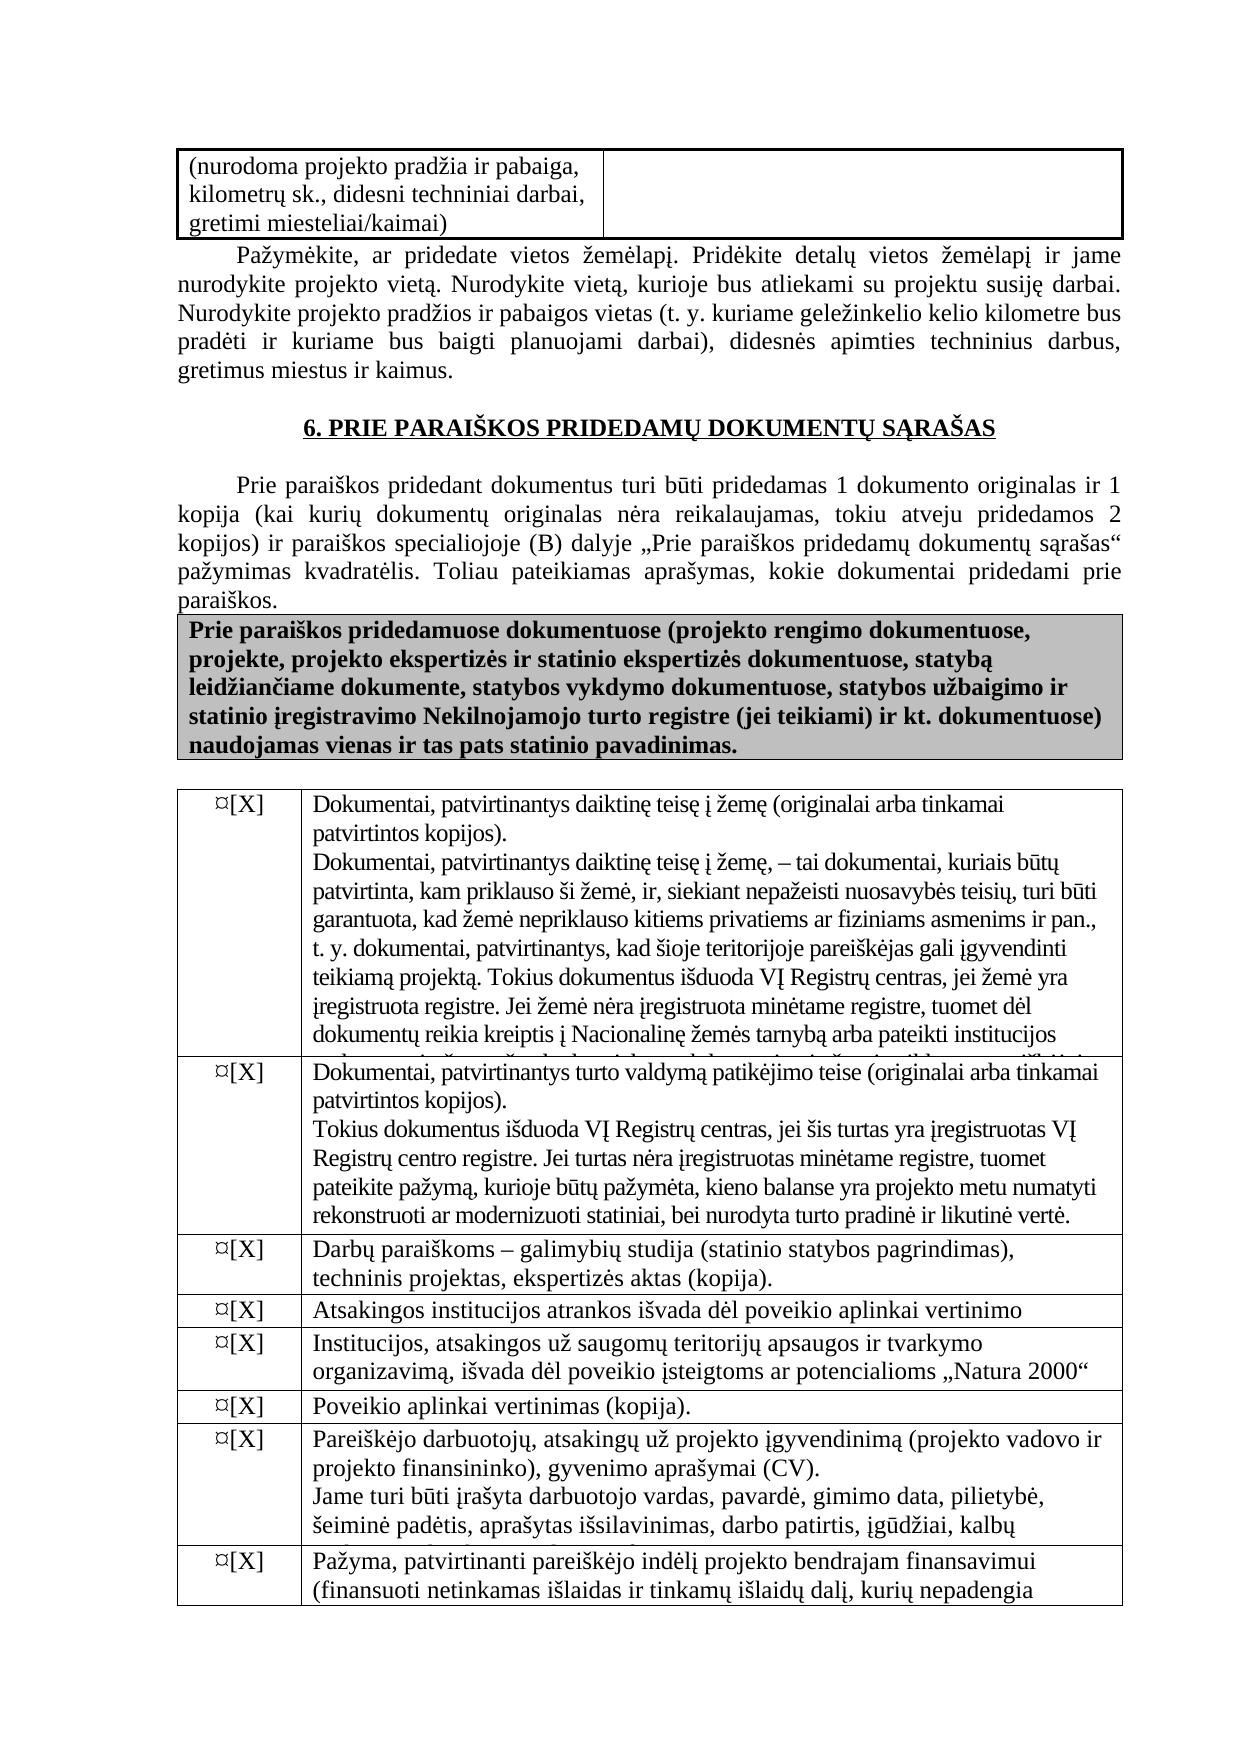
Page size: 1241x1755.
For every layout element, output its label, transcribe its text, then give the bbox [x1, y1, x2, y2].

table_cell Darbų paraiškoms – galimybių studija (statinio statybos pagrindimas), techninis projektas, ekspertizės aktas (kopija). [302, 1235, 1122, 1294]
table_cell [X] [178, 1391, 301, 1423]
table_cell [X] [178, 1546, 301, 1605]
table_cell [604, 151, 863, 237]
text Prie paraiškos pridedant dokumentus turi būti pridedamas 1 dokumento originalas ir 1 kopija (kai kurių dokumentų originalas nėra reikalaujamas, tokiu atveju pridedamos 2 kopijos) ir paraiškos specialiojoje (B) dalyje „Prie paraiškos pridedamų dokumentų sąrašas“ pažymimas kvadratėlis. Toliau pateikiamas aprašymas, kokie dokumentai pridedami prie paraiškos. [177, 470, 1122, 614]
table_cell Pareiškėjo darbuotojų, atsakingų už projekto įgyvendinimą (projekto vadovo ir projekto finansininko), gyvenimo aprašymai (CV). Jame turi būti įrašyta darbuotojo vardas, pavardė, gimimo data, pilietybė, šeiminė padėtis, aprašytas išsilavinimas, darbo patirtis, įgūdžiai, kalbų mokėjimas bei kita naudinga informacija. [302, 1424, 1122, 1545]
table_header [X] [178, 790, 301, 1056]
table_cell Institucijos, atsakingos už saugomų teritorijų apsaugos ir tvarkymo organizavimą, išvada dėl poveikio įsteigtoms ar potencialioms „Natura 2000“ teritorijoms reikšmingumo (kopija). [302, 1328, 1122, 1390]
table_cell [X] [178, 1235, 301, 1294]
table_cell (nurodoma projekto pradžia ir pabaiga, kilometrų sk., didesni techniniai darbai, gretimi miesteliai/kaimai) [179, 151, 603, 237]
table_cell [X] [178, 1424, 301, 1545]
table_cell [X] [178, 1328, 301, 1390]
table_header Dokumentai, patvirtinantys daiktinę teisę į žemę (originalai arba tinkamai patvirtintos kopijos). Dokumentai, patvirtinantys daiktinę teisę į žemę, – tai dokumentai, kuriais būtų patvirtinta, kam priklauso ši žemė, ir, siekiant nepažeisti nuosavybės teisių, turi būti garantuota, kad žemė nepriklauso kitiems privatiems ar fiziniams asmenims ir pan., t. y. dokumentai, patvirtinantys, kad šioje teritorijoje pareiškėjas gali įgyvendinti teikiamą projektą. Tokius dokumentus išduoda VĮ Registrų centras, jei žemė yra įregistruota registre. Jei žemė nėra įregistruota minėtame registre, tuomet dėl dokumentų reikia kreiptis į Nacionalinę žemės tarnybą arba pateikti institucijos vadovo pasirašytą raštą, kad projekto vykdymo vietoje žemė priklauso pareiškėjui arba valstybei. Dokumentas turi būti išduotas ne anksčiau kaip 60 kalendorinių dienų iki projekto paraiškos pateikimo TID dienos. [302, 790, 1122, 1056]
text Pažymėkite, ar pridedate vietos žemėlapį. Pridėkite detalų vietos žemėlapį ir jame nurodykite projekto vietą. Nurodykite vietą, kurioje bus atliekami su projektu susiję darbai. Nurodykite projekto pradžios ir pabaigos vietas (t. y. kuriame geležinkelio kelio kilometre bus pradėti ir kuriame bus baigti planuojami darbai), didesnės apimties techninius darbus, gretimus miestus ir kaimus. [177, 240, 1122, 384]
table_cell [X] [178, 1057, 301, 1233]
table_cell Dokumentai, patvirtinantys turto valdymą patikėjimo teise (originalai arba tinkamai patvirtintos kopijos). Tokius dokumentus išduoda VĮ Registrų centras, jei šis turtas yra įregistruotas VĮ Registrų centro registre. Jei turtas nėra įregistruotas minėtame registre, tuomet pateikite pažymą, kurioje būtų pažymėta, kieno balanse yra projekto metu numatyti rekonstruoti ar modernizuoti statiniai, bei nurodyta turto pradinė ir likutinė vertė. Dokumentas turi būti išduotas ne anksčiau kaip 60 kalendorinių dienų iki projekto paraiškos pateikimo TID dienos. [302, 1057, 1122, 1233]
table_cell Poveikio aplinkai vertinimas (kopija). [302, 1391, 1122, 1423]
table_cell [X] [178, 1295, 301, 1327]
table_cell [863, 151, 1121, 237]
table_header Prie paraiškos pridedamuose dokumentuose (projekto rengimo dokumentuose, projekte, projekto ekspertizės ir statinio ekspertizės dokumentuose, statybą leidžiančiame dokumente, statybos vykdymo dokumentuose, statybos užbaigimo ir statinio įregistravimo Nekilnojamojo turto registre (jei teikiami) ir kt. dokumentuose) naudojamas vienas ir tas pats statinio pavadinimas. [178, 615, 1122, 759]
text 6. PRIE PARAIŠKOS PRIDEDAMŲ DOKUMENTŲ SĄRAŠAS [177, 413, 1122, 441]
table_cell Pažyma, patvirtinanti pareiškėjo indėlį projekto bendrajam finansavimui (finansuoti netinkamas išlaidas ir tinkamų išlaidų dalį, kurių nepadengia projekto finansavimas) (originalas). [302, 1546, 1122, 1605]
table_cell Atsakingos institucijos atrankos išvada dėl poveikio aplinkai vertinimo (kopija). [302, 1295, 1122, 1327]
